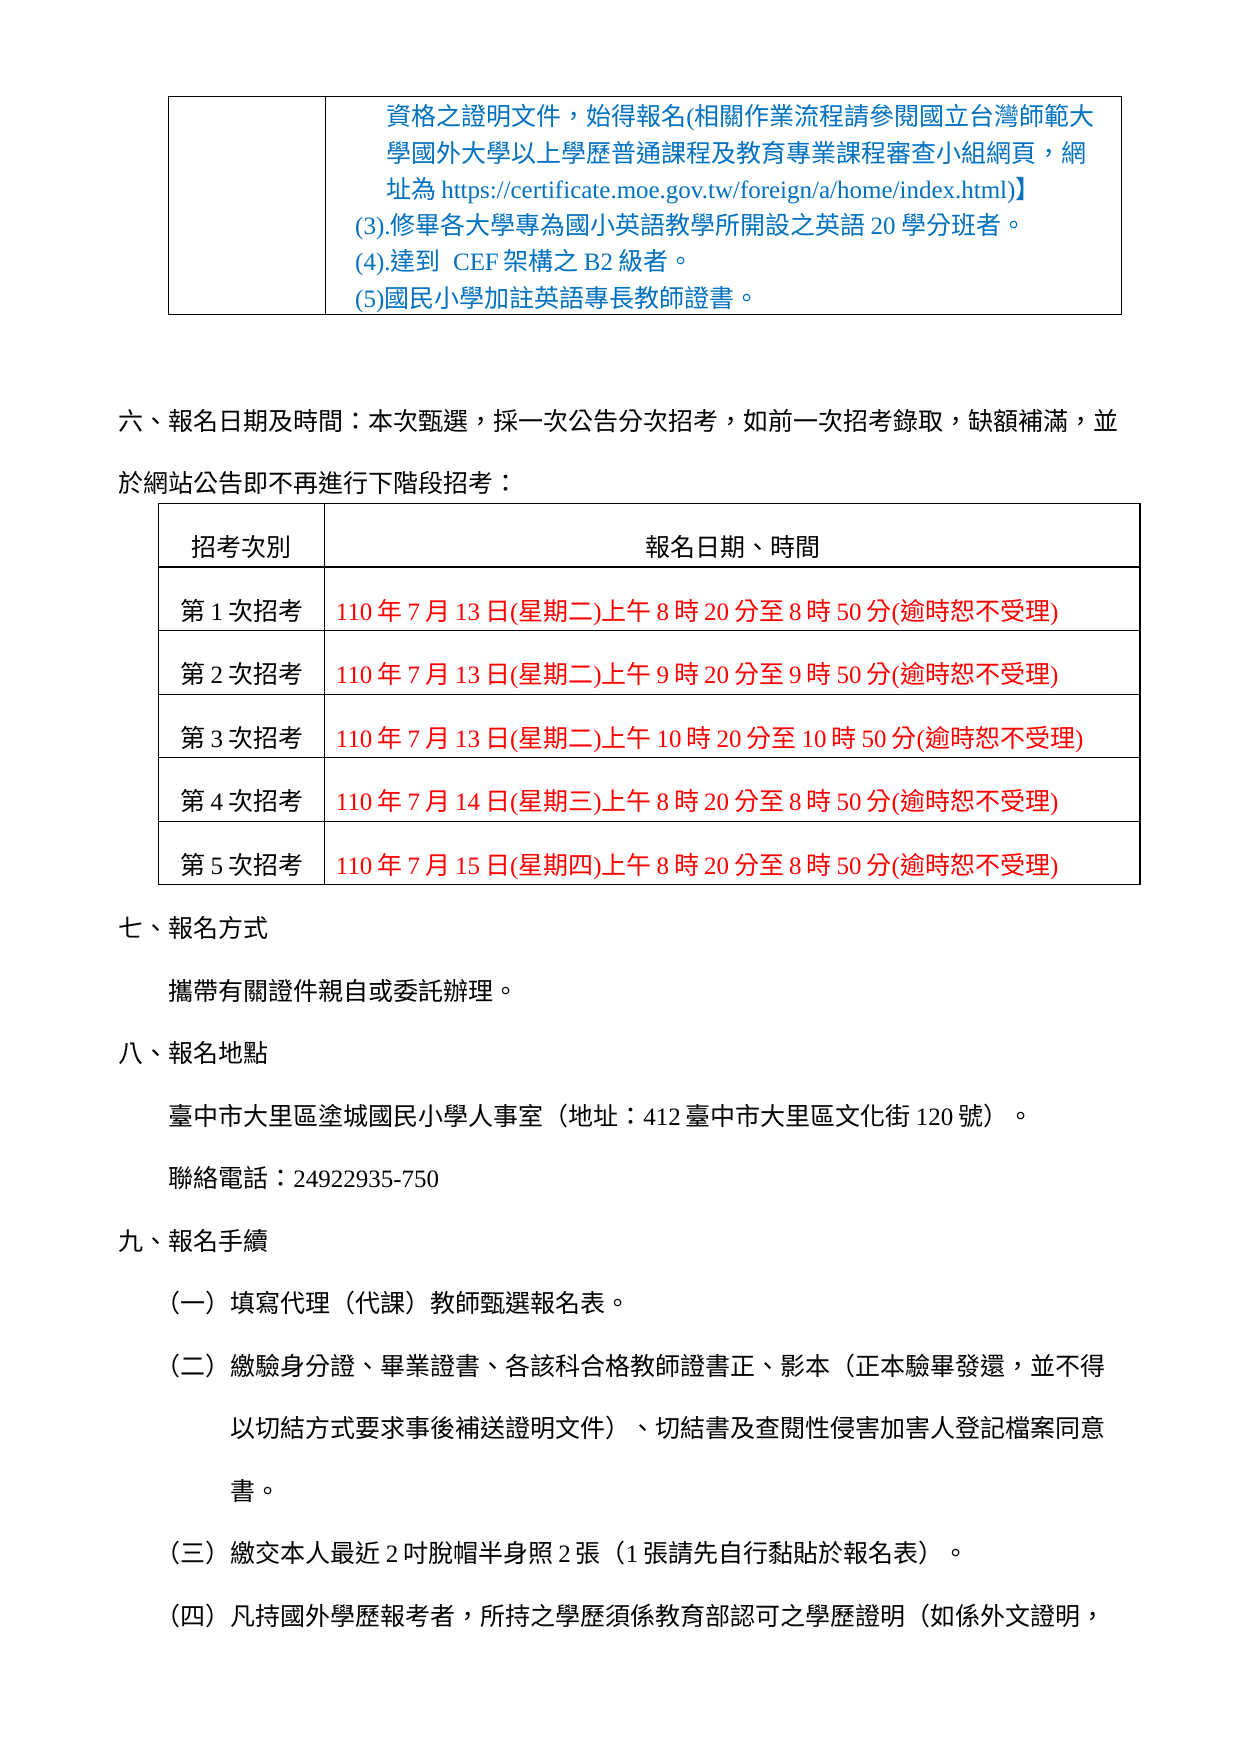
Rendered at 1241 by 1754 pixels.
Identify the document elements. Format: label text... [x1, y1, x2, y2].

table_cell 資格之證明文件，始得報名(相關作業流程請參閱國立台灣師範大學國外大學以上學歷普通課程及教育專業課程審查小組網頁，網址為https://certificate.moe.gov.tw/foreign/a/home/index.html)】 (3).修畢各大學專為國小英語教學所開設之英語20 學分班者。 (4).達到 CEF架構之B2級者。 (5)國民小學加註英語專長教師證書。 [326, 97, 1121, 314]
table_cell 第5次招考 [159, 822, 324, 884]
table_cell [169, 97, 325, 314]
text 八、報名地點 臺中市大里區塗城國民小學人事室（地址：412臺中市大里區文化街120號）。 [118, 1010, 1122, 1135]
table_cell 110年7月15日(星期四)上午8時20分至8時50分(逾時恕不受理) [325, 822, 1139, 884]
text （三）繳交本人最近2吋脫帽半身照2張（1張請先自行黏貼於報名表）。 [156, 1510, 1122, 1573]
text 聯絡電話：24922935-750 [168, 1135, 1122, 1198]
table_cell 第1次招考 [159, 568, 324, 630]
text （四）凡持國外學歷報考者，所持之學歷須係教育部認可之學歷證明（如係外文證明， [156, 1573, 1122, 1635]
table_cell 110年7月13日(星期二)上午8時20分至8時50分(逾時恕不受理) [325, 568, 1139, 630]
table_cell 110年7月13日(星期二)上午9時20分至9時50分(逾時恕不受理) [325, 631, 1139, 693]
text 九、報名手續 [118, 1198, 1122, 1260]
table_cell 第4次招考 [159, 758, 324, 821]
text （二）繳驗身分證、畢業證書、各該科合格教師證書正、影本（正本驗畢發還，並不得以切結方式要求事後補送證明文件）、切結書及查閱性侵害加害人登記檔案同意書。 [156, 1323, 1122, 1510]
table_cell 第2次招考 [159, 631, 324, 693]
table_header 招考次別 [159, 504, 324, 566]
table_cell 110年7月14日(星期三)上午8時20分至8時50分(逾時恕不受理) [325, 758, 1139, 821]
text （一）填寫代理（代課）教師甄選報名表。 [118, 1260, 1122, 1323]
table_cell 110年7月13日(星期二)上午10時20分至10時50分(逾時恕不受理) [325, 695, 1139, 757]
text 七、報名方式 攜帶有關證件親自或委託辦理。 [118, 885, 1122, 1010]
table_header 報名日期、時間 [325, 504, 1139, 566]
table_cell 第3次招考 [159, 695, 324, 757]
text 六、報名日期及時間：本次甄選，採一次公告分次招考，如前一次招考錄取，缺額補滿，並於網站公告即不再進行下階段招考： [118, 378, 1122, 503]
